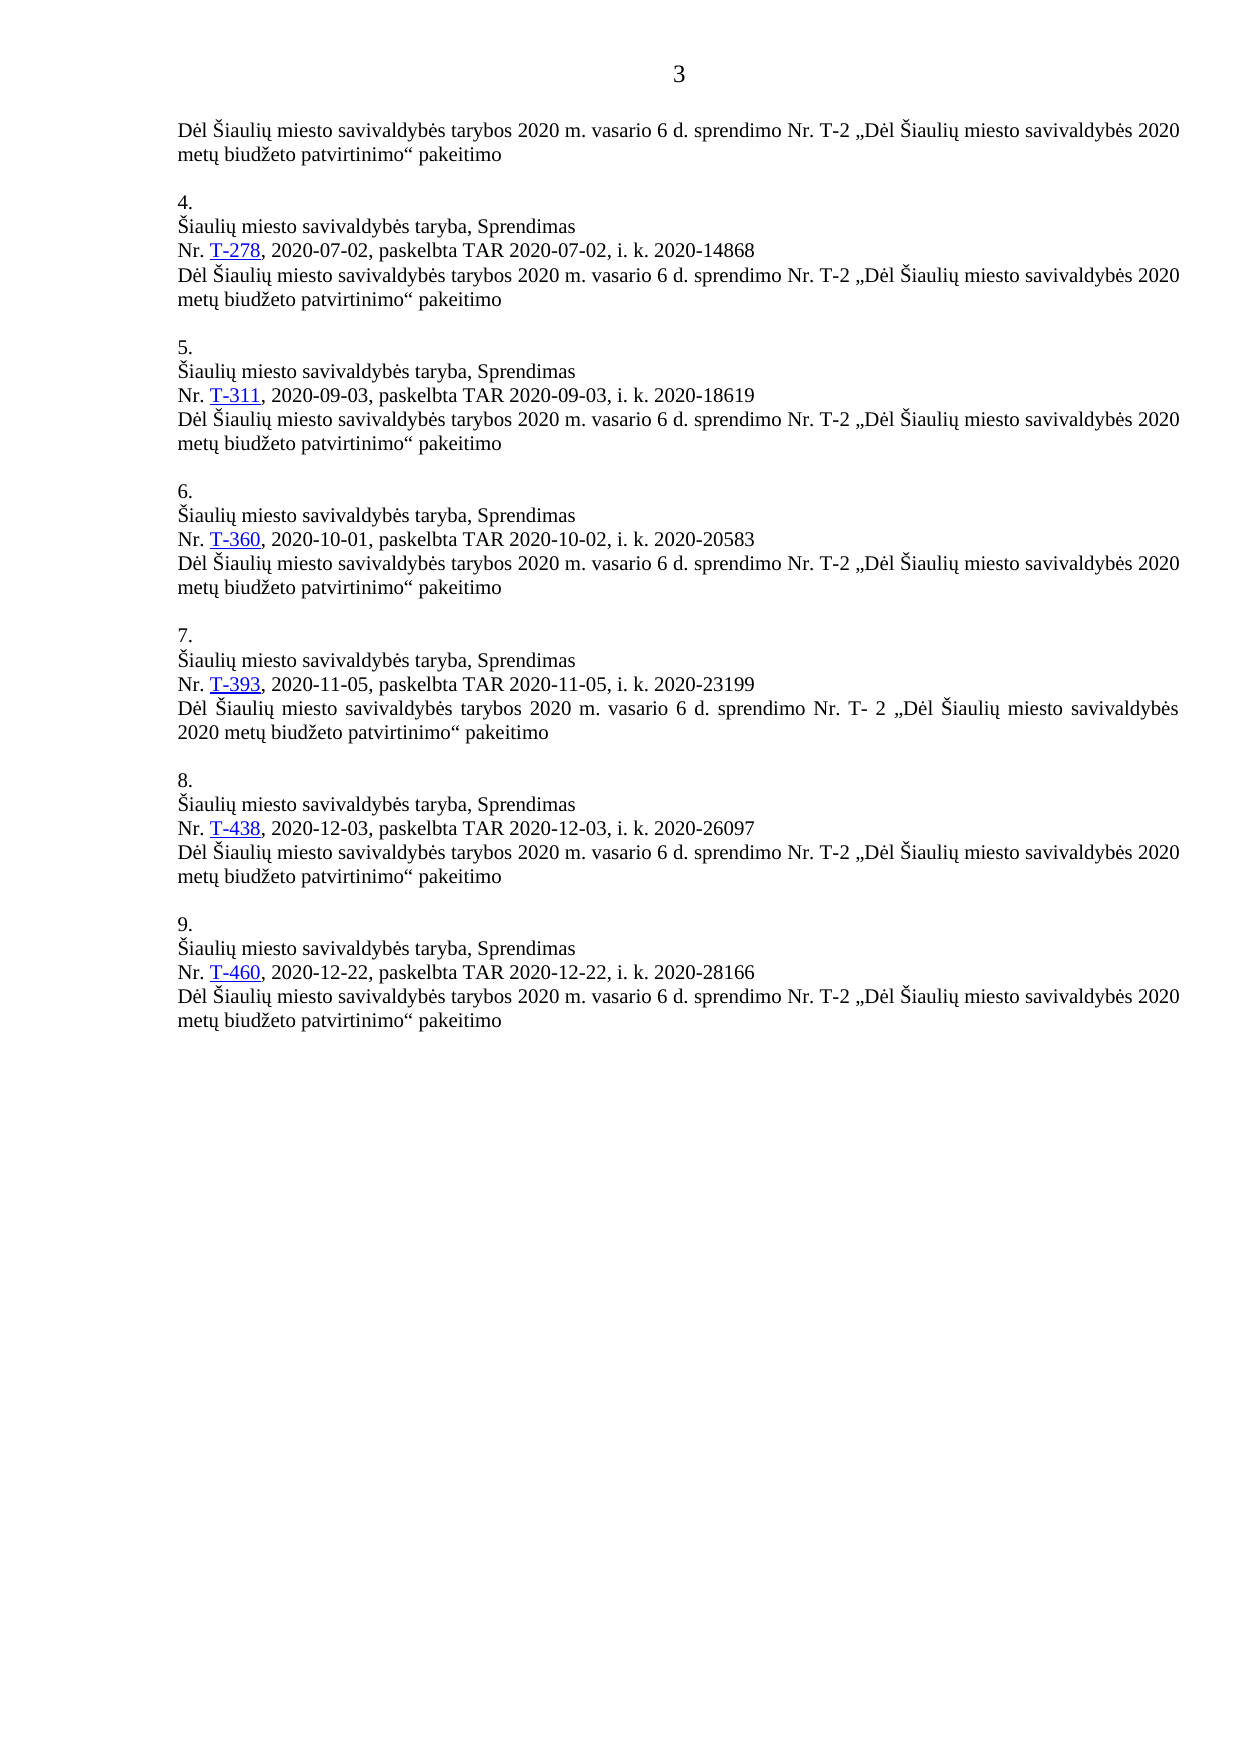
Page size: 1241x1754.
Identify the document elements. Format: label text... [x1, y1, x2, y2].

text Dėl Šiaulių miesto savivaldybės tarybos 2020 m. vasario 6 d. sprendimo Nr. T-2 „Dėl Šiaulių miesto savivaldybės 2020 metų biudžeto patvirtinimo“ pakeitimo [177, 262, 1181, 311]
text Nr. T-460, 2020-12-22, paskelbta TAR 2020-12-22, i. k. 2020-28166 [177, 960, 1181, 984]
text Šiaulių miesto savivaldybės taryba, Sprendimas [177, 503, 1181, 527]
text Dėl Šiaulių miesto savivaldybės tarybos 2020 m. vasario 6 d. sprendimo Nr. T-2 „Dėl Šiaulių miesto savivaldybės 2020 metų biudžeto patvirtinimo“ pakeitimo [177, 407, 1181, 455]
text Nr. T-360, 2020-10-01, paskelbta TAR 2020-10-02, i. k. 2020-20583 [177, 527, 1181, 551]
text Šiaulių miesto savivaldybės taryba, Sprendimas [177, 647, 1181, 672]
text Nr. T-278, 2020-07-02, paskelbta TAR 2020-07-02, i. k. 2020-14868 [177, 238, 1181, 262]
text 6. [177, 479, 1181, 503]
text 7. [177, 623, 1181, 647]
text Šiaulių miesto savivaldybės taryba, Sprendimas [177, 359, 1181, 383]
text Dėl Šiaulių miesto savivaldybės tarybos 2020 m. vasario 6 d. sprendimo Nr. T- 2 „Dėl Šiaulių miesto savivaldybės 2020 metų biudžeto patvirtinimo“ pakeitimo [177, 696, 1181, 744]
text Nr. T-311, 2020-09-03, paskelbta TAR 2020-09-03, i. k. 2020-18619 [177, 383, 1181, 407]
text Dėl Šiaulių miesto savivaldybės tarybos 2020 m. vasario 6 d. sprendimo Nr. T-2 „Dėl Šiaulių miesto savivaldybės 2020 metų biudžeto patvirtinimo“ pakeitimo [177, 118, 1181, 166]
text 4. [177, 190, 1181, 214]
text Šiaulių miesto savivaldybės taryba, Sprendimas [177, 792, 1181, 816]
text 8. [177, 768, 1181, 792]
text Dėl Šiaulių miesto savivaldybės tarybos 2020 m. vasario 6 d. sprendimo Nr. T-2 „Dėl Šiaulių miesto savivaldybės 2020 metų biudžeto patvirtinimo“ pakeitimo [177, 840, 1181, 888]
text 9. [177, 912, 1181, 936]
text Šiaulių miesto savivaldybės taryba, Sprendimas [177, 936, 1181, 960]
text Nr. T-438, 2020-12-03, paskelbta TAR 2020-12-03, i. k. 2020-26097 [177, 816, 1181, 840]
text Dėl Šiaulių miesto savivaldybės tarybos 2020 m. vasario 6 d. sprendimo Nr. T-2 „Dėl Šiaulių miesto savivaldybės 2020 metų biudžeto patvirtinimo“ pakeitimo [177, 551, 1181, 599]
text Dėl Šiaulių miesto savivaldybės tarybos 2020 m. vasario 6 d. sprendimo Nr. T-2 „Dėl Šiaulių miesto savivaldybės 2020 metų biudžeto patvirtinimo“ pakeitimo [177, 984, 1181, 1032]
text Nr. T-393, 2020-11-05, paskelbta TAR 2020-11-05, i. k. 2020-23199 [177, 672, 1181, 696]
text 5. [177, 335, 1181, 359]
text Šiaulių miesto savivaldybės taryba, Sprendimas [177, 214, 1181, 238]
